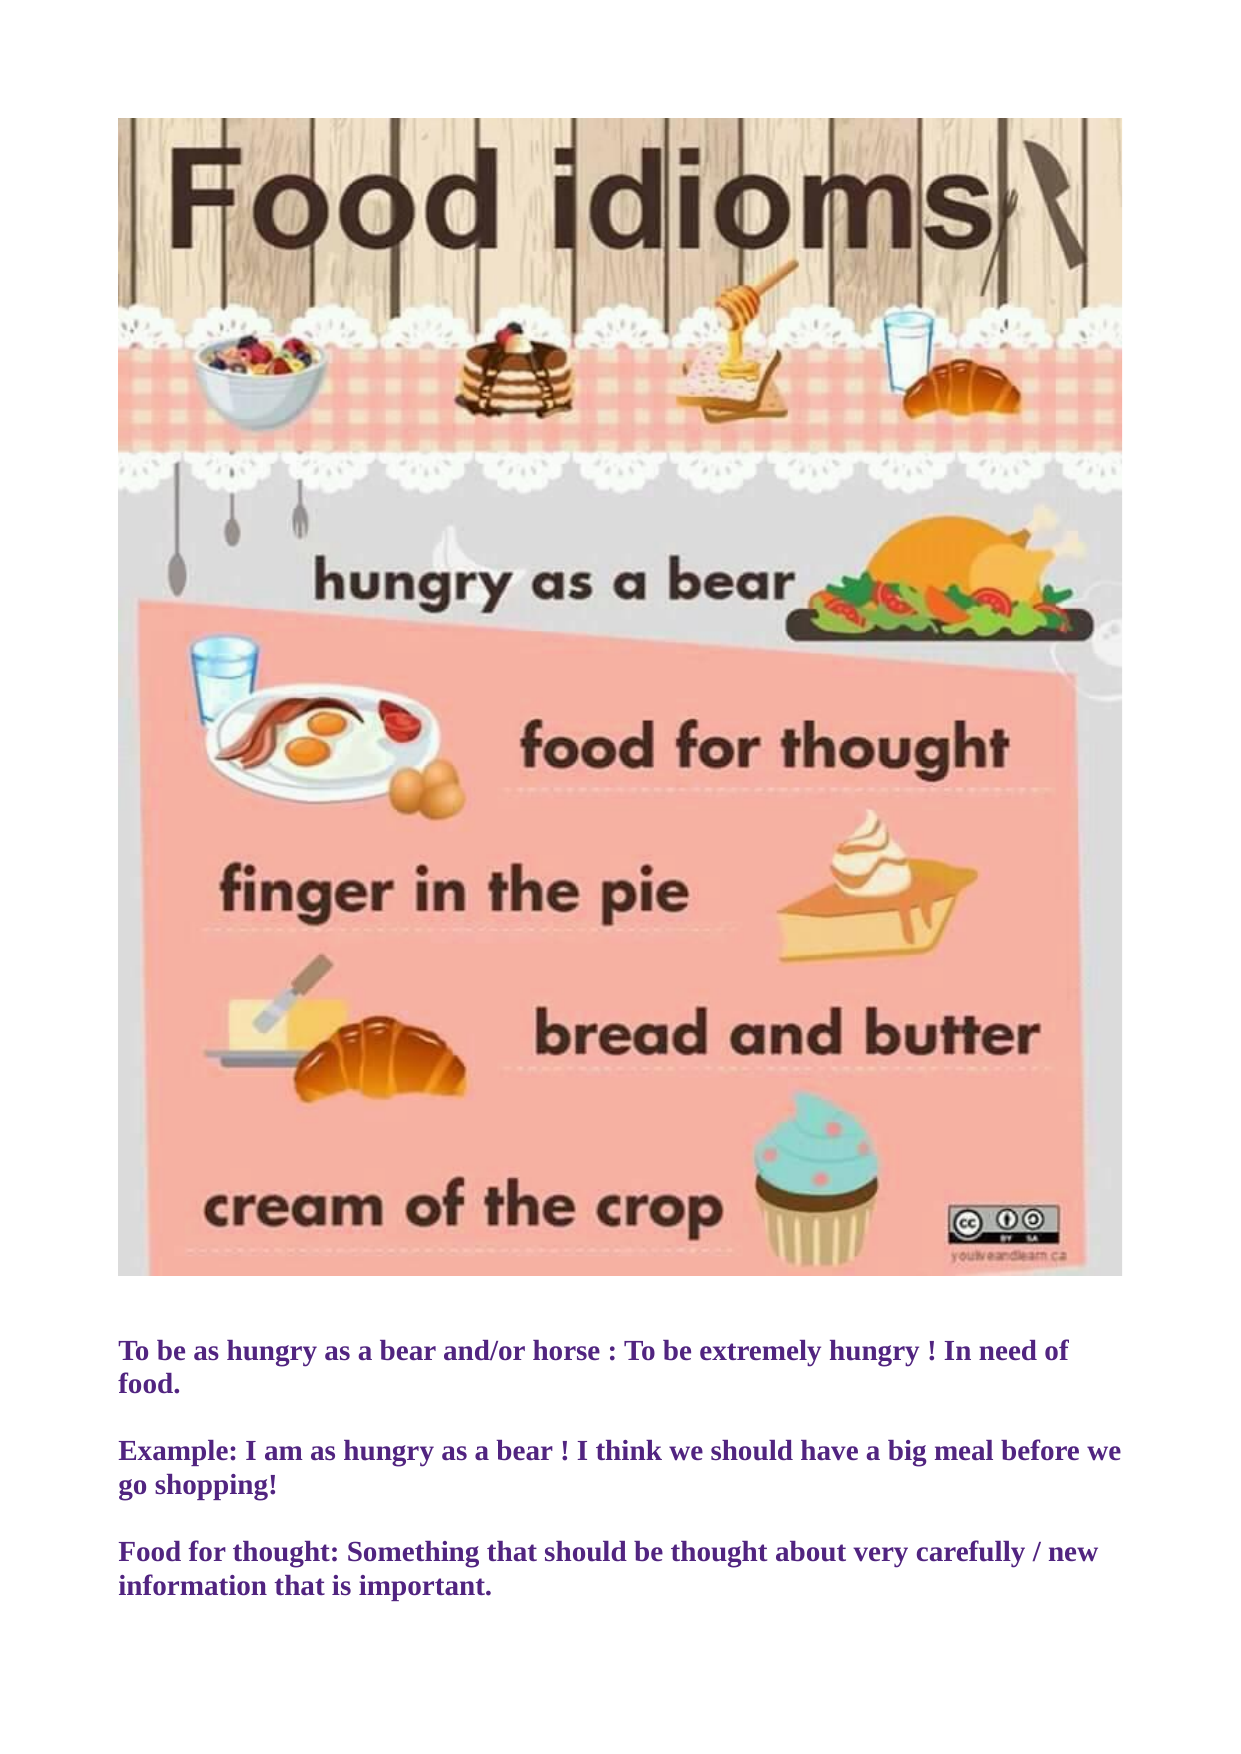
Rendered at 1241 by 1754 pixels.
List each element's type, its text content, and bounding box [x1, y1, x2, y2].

picture [118, 118, 1123, 1276]
text Example: I am as hungry as a bear ! I think we should have a big meal before we go shopping! [118, 1433, 1122, 1501]
text Food for thought: Something that should be thought about very carefully / new information that is important. [118, 1534, 1122, 1601]
text To be as hungry as a bear and/or horse : To be extremely hungry ! In need of food. [118, 1333, 1122, 1400]
